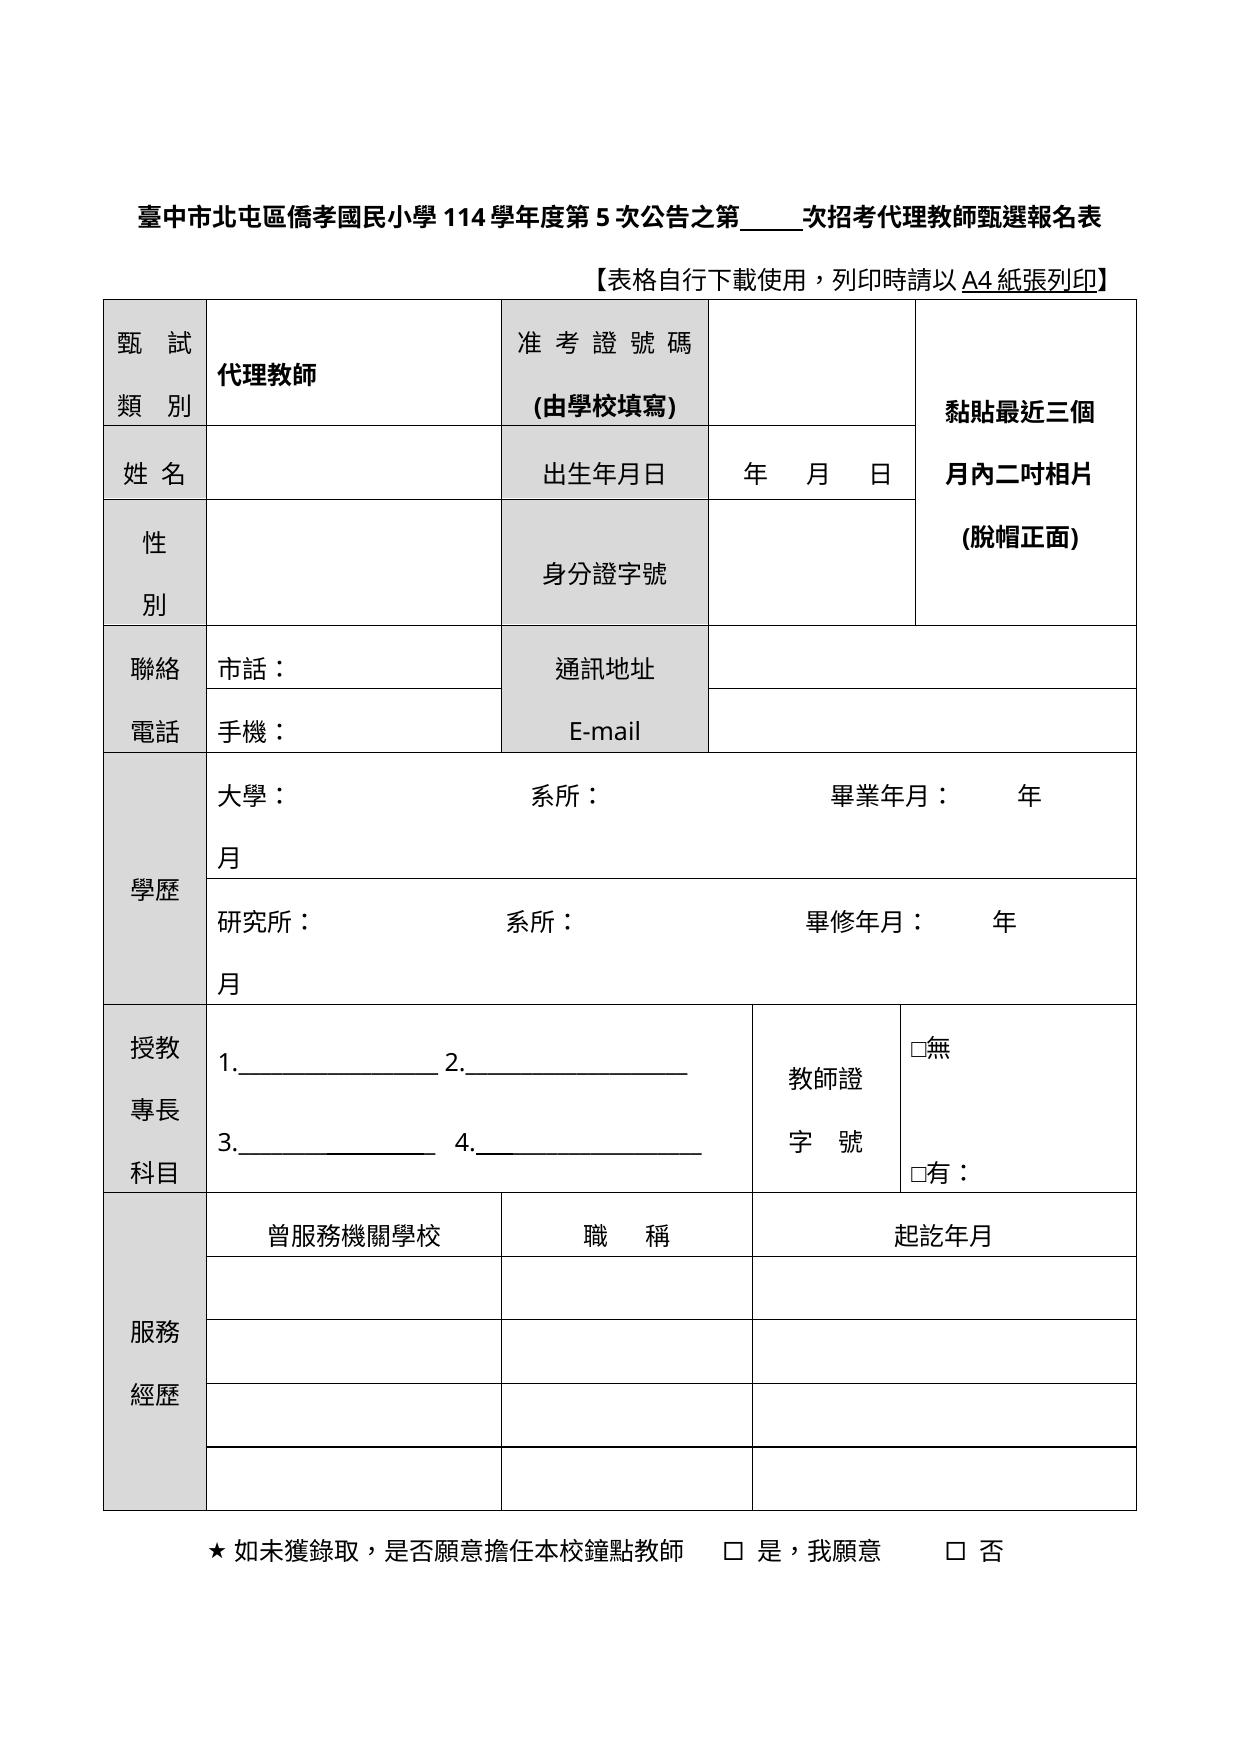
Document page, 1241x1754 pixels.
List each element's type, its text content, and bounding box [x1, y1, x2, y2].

table_cell [709, 689, 1136, 752]
table_header [709, 300, 915, 425]
table_cell [753, 1257, 1136, 1319]
table_cell 聯絡 電話 [104, 626, 206, 752]
table_cell □無 □有： [901, 1005, 1136, 1192]
table_cell 身分證字號 [502, 500, 708, 624]
table_cell 1.__________________ 2.____________________ 3.__________ ______ 4. __________________ [207, 1005, 752, 1192]
table_cell [207, 1448, 501, 1510]
table_cell [207, 1257, 501, 1319]
table_cell [753, 1320, 1136, 1383]
table_cell [207, 1384, 501, 1446]
table_cell 性 別 [104, 500, 206, 624]
table_cell 教師證 字 號 [753, 1005, 900, 1192]
text 【表格自行下載使用，列印時請以A4紙張列印】 [118, 237, 1122, 299]
table_cell [502, 1257, 752, 1319]
table_cell 手機： [207, 689, 501, 752]
table_cell 大學： 系所： 畢業年月： 年 月 [207, 753, 1136, 878]
table_header 代理教師 [207, 300, 501, 425]
table_cell 職 稱 [502, 1193, 752, 1256]
table_cell 服務 經歷 [104, 1193, 206, 1510]
table_cell [207, 1320, 501, 1383]
table_cell [753, 1448, 1136, 1510]
table_cell 姓 名 [104, 426, 206, 498]
table_cell [207, 426, 501, 498]
table_cell 通訊地址 E-mail [502, 626, 708, 752]
table_cell [709, 500, 915, 624]
table_cell [207, 500, 501, 624]
table_cell 市話： [207, 626, 501, 688]
table_header 甄 試 類 別 [104, 300, 206, 425]
table_cell [502, 1320, 752, 1383]
text 【表格自行下載使用，列印時請以A4紙張列印】 [172, 1524, 1122, 1754]
text 臺中市北屯區僑孝國民小學114學年度第5次公告之第 次招考代理教師甄選報名表 [118, 174, 1122, 237]
table_cell 研究所： 系所： 畢修年月： 年 月 [207, 879, 1136, 1004]
table_cell 年 月 日 [709, 426, 915, 498]
table_cell 學歷 [104, 753, 206, 1004]
table_cell 曾服務機關學校 [207, 1193, 501, 1256]
table_cell [502, 1448, 752, 1510]
table_cell 起訖年月 [753, 1193, 1136, 1256]
table_cell [753, 1384, 1136, 1446]
table_cell 授教 專長 科目 [104, 1005, 206, 1192]
table_header 准 考 證 號 碼 (由學校填寫) [502, 300, 708, 425]
table_cell [502, 1384, 752, 1446]
text  如未獲錄取，是否願意擔任本校鐘點教師  是，我願意  否 [187, 1531, 1107, 1567]
table_cell 出生年月日 [502, 426, 708, 498]
table_header 黏貼最近三個 月內二吋相片 (脫帽正面) [916, 300, 1136, 624]
table_cell [709, 626, 1136, 688]
